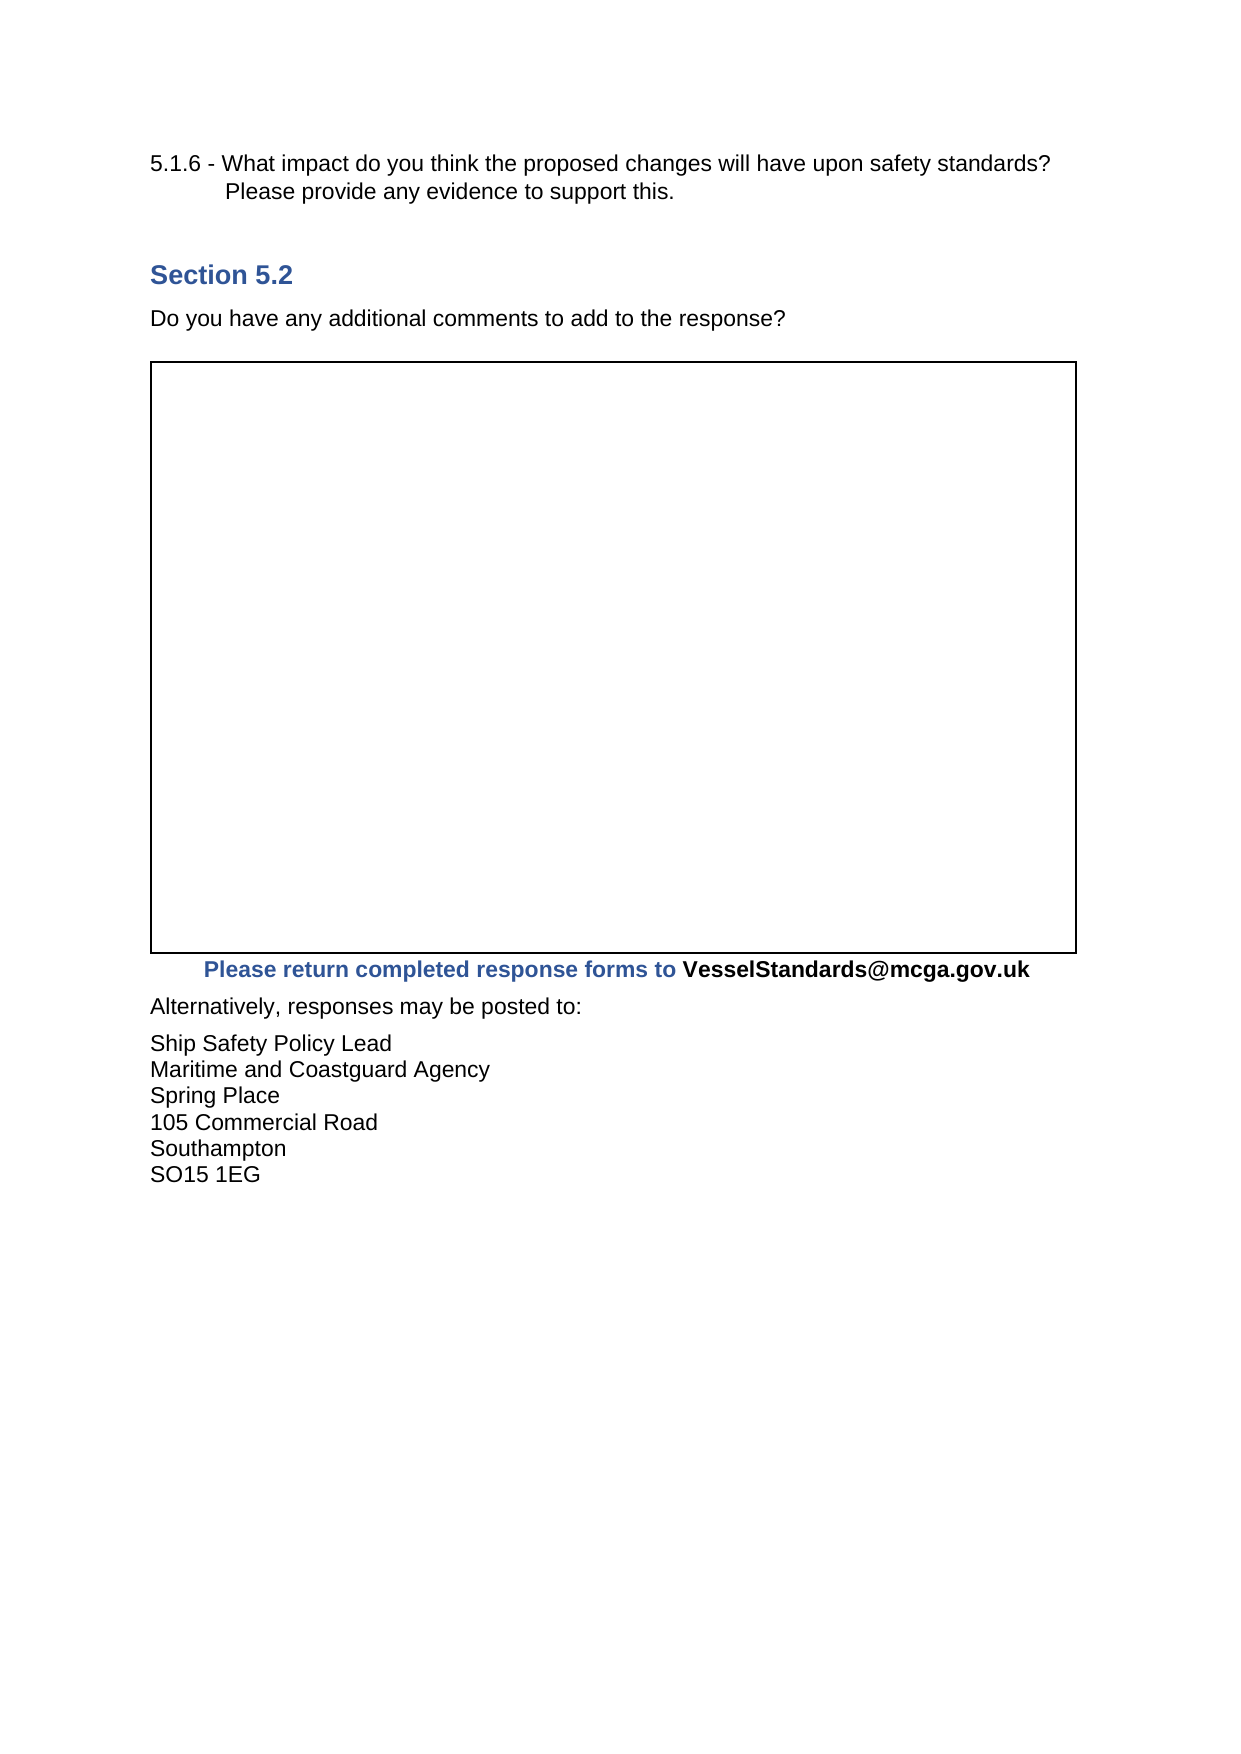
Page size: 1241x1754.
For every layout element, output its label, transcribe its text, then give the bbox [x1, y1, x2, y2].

text Ship Safety Policy Lead [150, 1029, 1090, 1056]
text Section 5.2 [150, 259, 1090, 291]
text SO15 1EG [150, 1161, 1090, 1188]
text Spring Place [150, 1082, 1090, 1109]
text Do you have any additional comments to add to the response? [150, 305, 1090, 332]
text Please provide any evidence to support this. [150, 178, 1090, 204]
text Please return completed response forms to VesselStandards@mcga.gov.uk [150, 350, 1090, 983]
text [152, 363, 1075, 952]
text 5.1.6 - What impact do you think the proposed changes will have upon safety standards? [150, 150, 1090, 176]
text 105 Commercial Road [150, 1109, 1090, 1135]
text Southampton [150, 1135, 1090, 1161]
text Alternatively, responses may be posted to: [150, 993, 1090, 1019]
text Maritime and Coastguard Agency [150, 1056, 1090, 1082]
